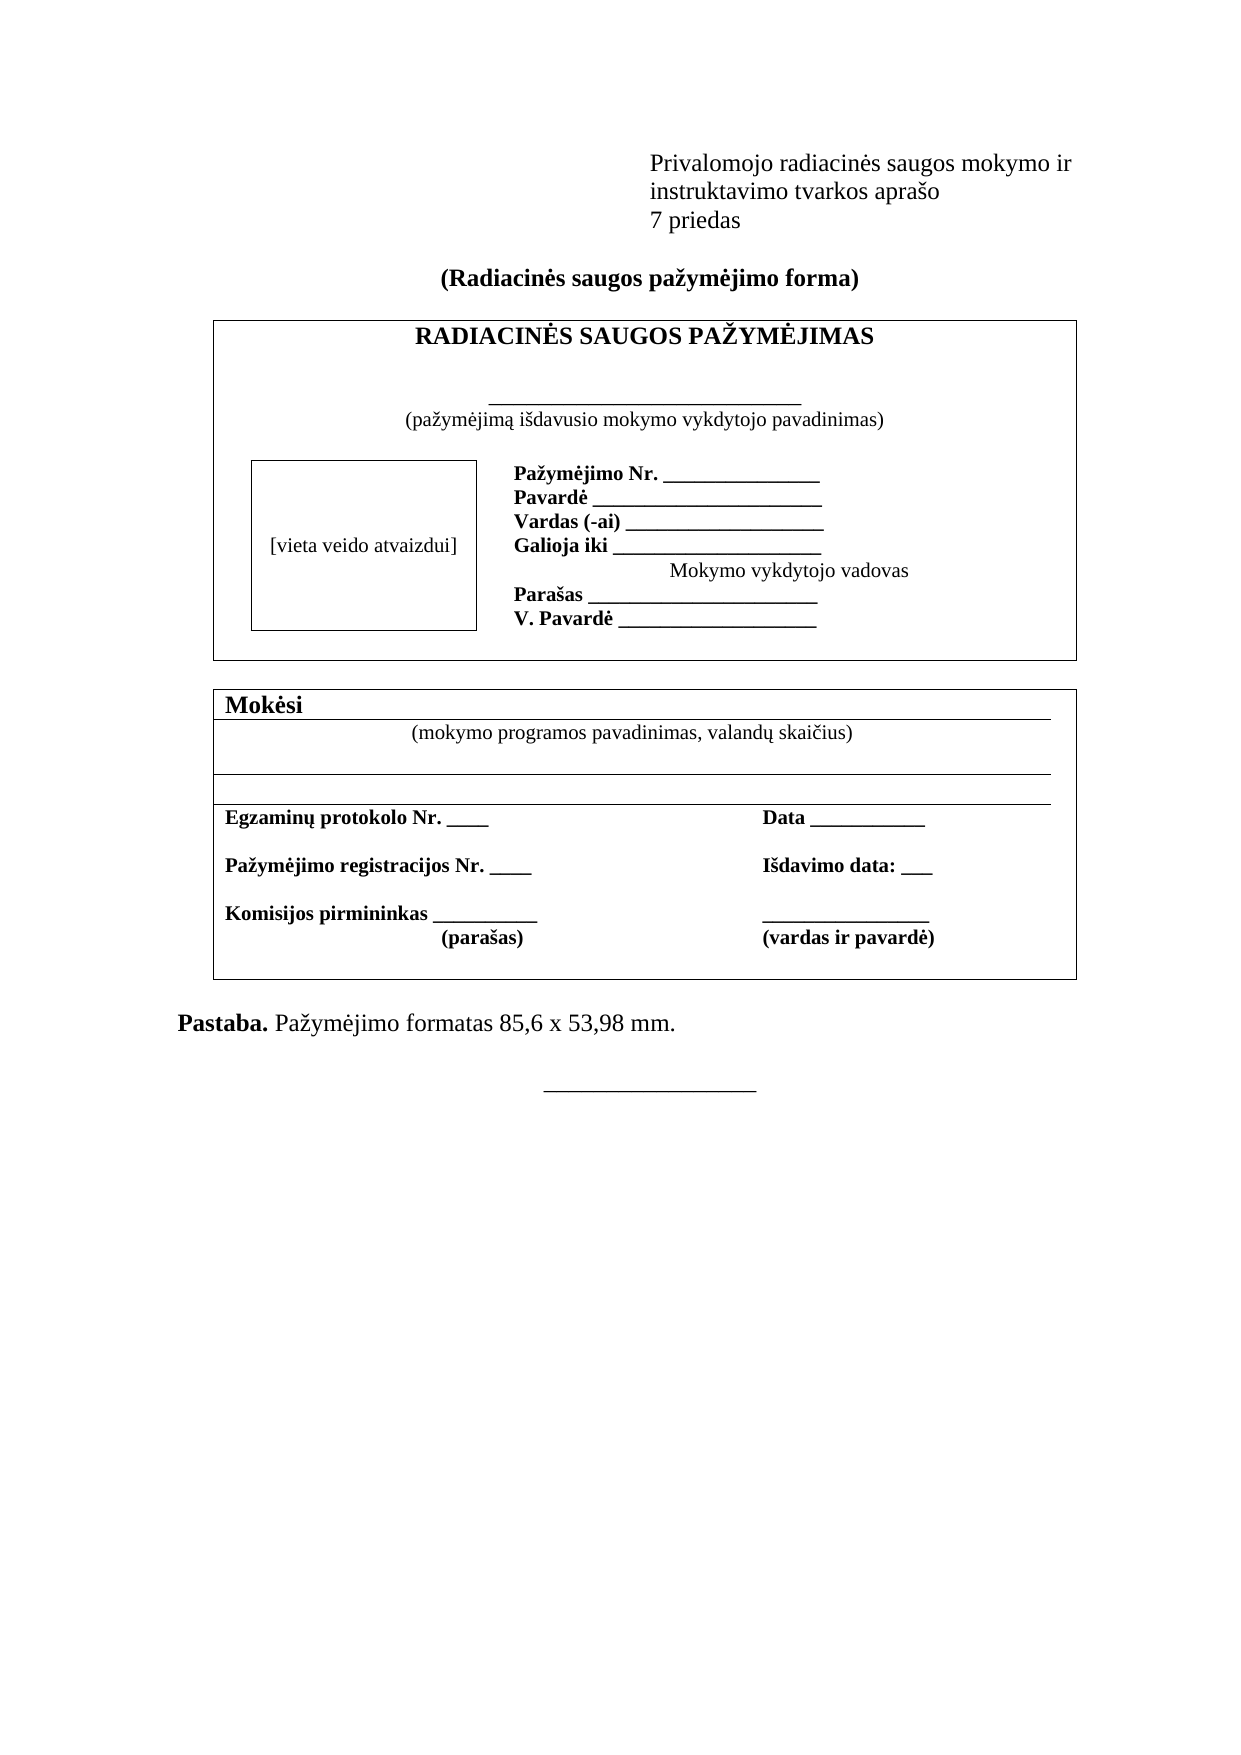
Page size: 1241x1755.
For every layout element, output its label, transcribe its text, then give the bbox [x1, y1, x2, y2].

table_cell [1051, 774, 1076, 804]
table_cell [1051, 949, 1076, 979]
table_cell [214, 949, 1051, 979]
table_header RADIACINĖS SAUGOS PAŽYMĖJIMAS _________________________ (pažymėjimą išdavusio mokymo vykdytojo pavadinimas) [214, 321, 1076, 460]
table_cell [214, 460, 251, 630]
table_cell [214, 630, 251, 659]
table_cell [214, 744, 1051, 774]
table_cell [251, 631, 476, 659]
table_cell [177, 774, 213, 804]
text instruktavimo tvarkos aprašo [649, 176, 1122, 205]
table_cell [1051, 719, 1076, 744]
text _________________ [177, 1066, 1122, 1095]
table_cell [1077, 853, 1122, 901]
table_cell [1077, 804, 1122, 853]
table_cell Išdavimo data: ___ [751, 853, 1051, 901]
table_cell [177, 853, 213, 901]
text Pastaba. Pažymėjimo formatas 85,6 x 53,98 mm. [177, 1008, 1122, 1037]
table_header Mokėsi [214, 690, 1051, 719]
table_cell [177, 901, 213, 949]
table_cell [1077, 744, 1122, 774]
table_cell [1077, 949, 1122, 979]
table_cell [1051, 853, 1076, 901]
table_cell [vieta veido atvaizdui] [252, 461, 476, 630]
table_header [177, 320, 213, 659]
table_header [1077, 689, 1122, 744]
table_header [177, 689, 213, 774]
table_cell Pažymėjimo registracijos Nr. ____ [214, 853, 751, 901]
table_cell (mokymo programos pavadinimas, valandų skaičius) [214, 720, 1051, 744]
table_cell [1051, 901, 1076, 949]
table_cell Pažymėjimo Nr. _______________ Pavardė ______________________ Vardas (-ai) ___________________ Galioja iki ____________________ Mokymo vykdytojo vadovas Parašas ______________________ V. Pavardė ___________________ [477, 460, 1076, 630]
table_cell [1051, 804, 1076, 853]
text 7 priedas [649, 205, 1122, 234]
table_cell Data ___________ [751, 805, 1051, 853]
table_header [1051, 690, 1076, 719]
table_cell [476, 630, 1076, 659]
table_cell [177, 949, 213, 979]
table_cell [1077, 774, 1122, 804]
table_cell Egzaminų protokolo Nr. ____ [214, 805, 751, 853]
table_cell [177, 804, 213, 853]
text Privalomojo radiacinės saugos mokymo ir [649, 148, 1122, 176]
table_cell [214, 775, 1051, 804]
table_cell [1077, 630, 1122, 659]
table_cell [1051, 744, 1076, 774]
table_cell ________________ (vardas ir pavardė) [751, 901, 1051, 949]
table_cell Komisijos pirmininkas __________ (parašas) [214, 901, 751, 949]
text (Radiacinės saugos pažymėjimo forma) [177, 263, 1122, 291]
table_cell [1077, 901, 1122, 949]
table_header [1077, 320, 1122, 630]
